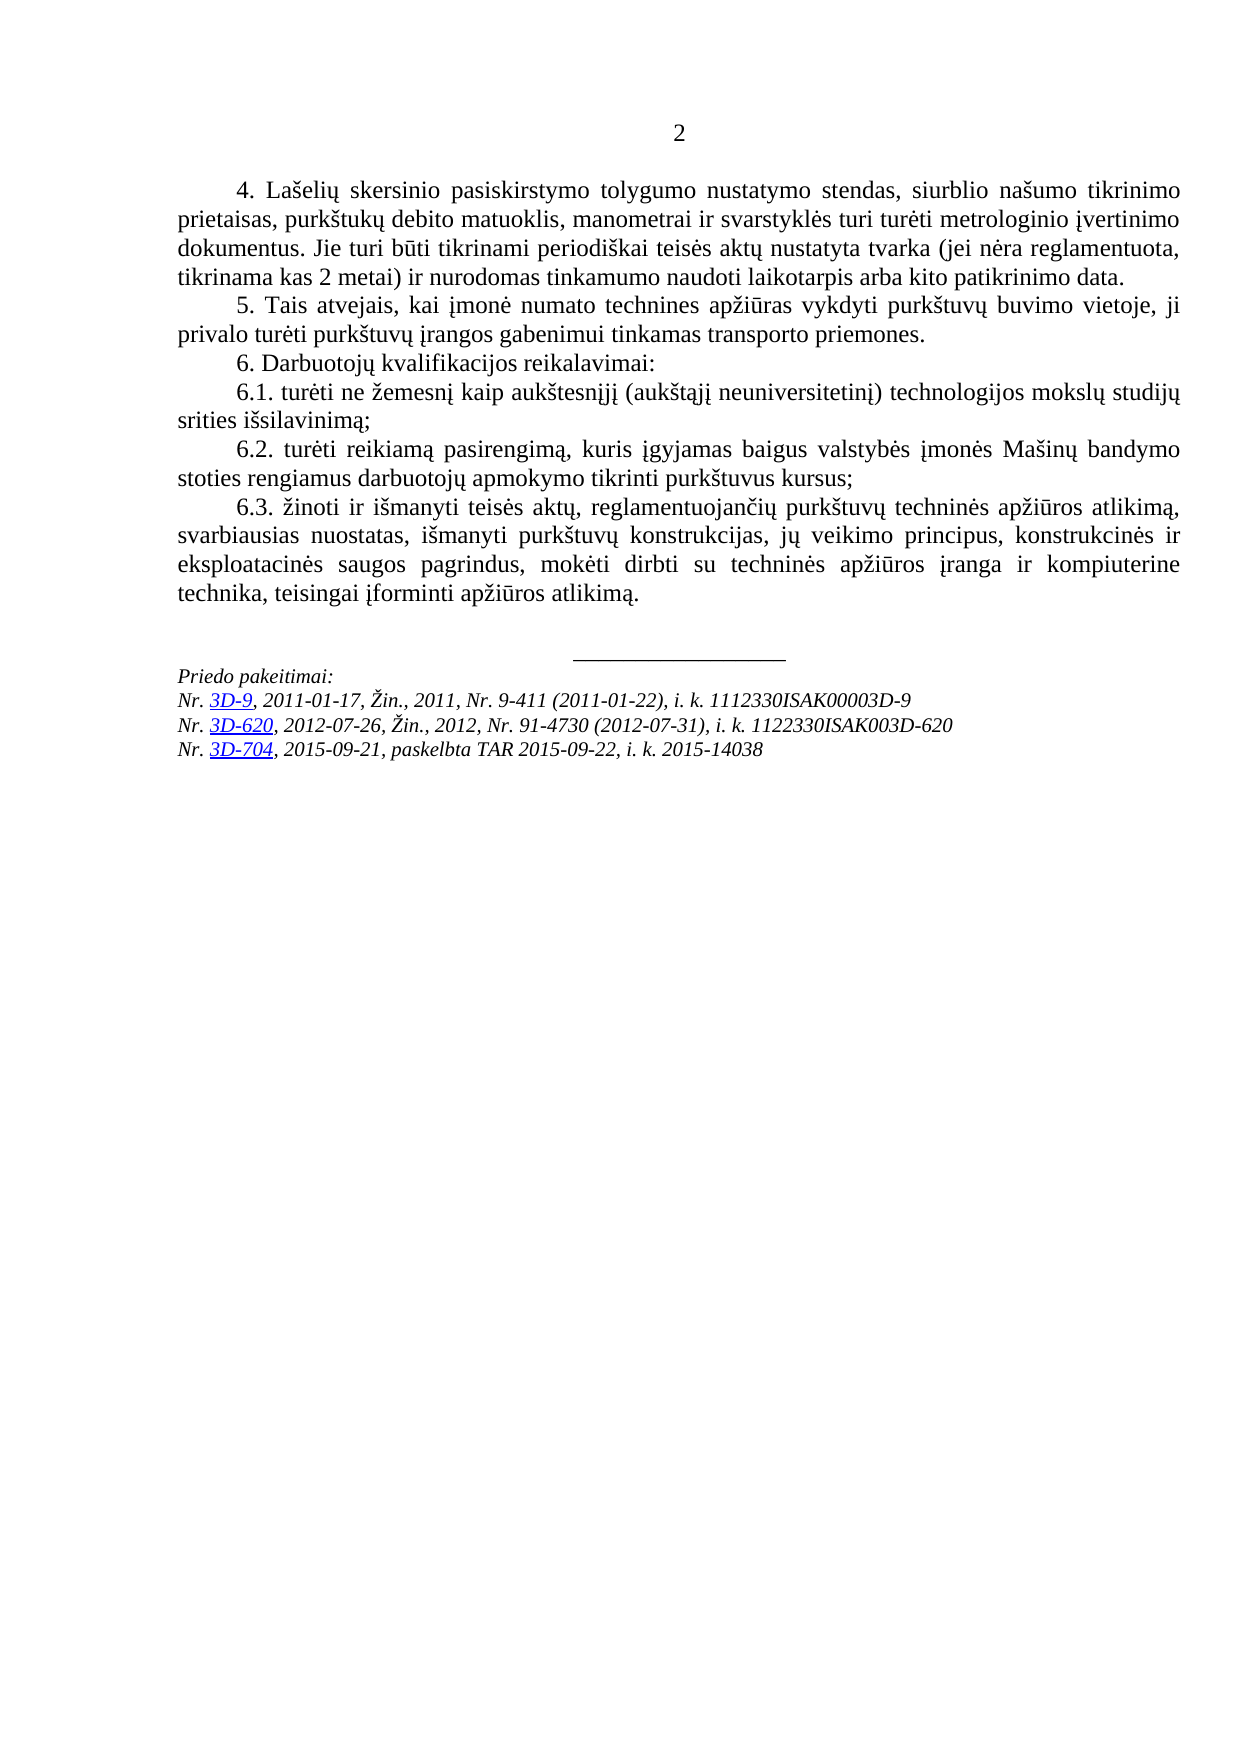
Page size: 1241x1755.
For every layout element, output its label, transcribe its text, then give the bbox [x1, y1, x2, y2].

text Priedo pakeitimai: [177, 664, 1181, 688]
text 4. Lašelių skersinio pasiskirstymo tolygumo nustatymo stendas, siurblio našumo tikrinimo prietaisas, purkštukų debito matuoklis, manometrai ir svarstyklės turi turėti metrologinio įvertinimo dokumentus. Jie turi būti tikrinami periodiškai teisės aktų nustatyta tvarka (jei nėra reglamentuota, tikrinama kas 2 metai) ir nurodomas tinkamumo naudoti laikotarpis arba kito patikrinimo data. [177, 176, 1181, 291]
text Nr. 3D-704, 2015-09-21, paskelbta TAR 2015-09-22, i. k. 2015-14038 [177, 737, 1181, 761]
text 5. Tais atvejais, kai įmonė numato technines apžiūras vykdyti purkštuvų buvimo vietoje, ji privalo turėti purkštuvų įrangos gabenimui tinkamas transporto priemones. [177, 291, 1181, 348]
text 6. Darbuotojų kvalifikacijos reikalavimai: [177, 348, 1181, 377]
text 6.1. turėti ne žemesnį kaip aukštesnįjį (aukštąjį neuniversitetinį) technologijos mokslų studijų srities išsilavinimą; [177, 377, 1181, 434]
text Nr. 3D-620, 2012-07-26, Žin., 2012, Nr. 91-4730 (2012-07-31), i. k. 1122330ISAK003D-620 [177, 712, 1181, 737]
text 6.2. turėti reikiamą pasirengimą, kuris įgyjamas baigus valstybės įmonės Mašinų bandymo stoties rengiamus darbuotojų apmokymo tikrinti purkštuvus kursus; [177, 434, 1181, 492]
text 6.3. žinoti ir išmanyti teisės aktų, reglamentuojančių purkštuvų techninės apžiūros atlikimą, svarbiausias nuostatas, išmanyti purkštuvų konstrukcijas, jų veikimo principus, konstrukcinės ir eksploatacinės saugos pagrindus, mokėti dirbti su techninės apžiūros įranga ir kompiuterine technika, teisingai įforminti apžiūros atlikimą. [177, 492, 1181, 607]
text Nr. 3D-9, 2011-01-17, Žin., 2011, Nr. 9-411 (2011-01-22), i. k. 1112330ISAK00003D-9 [177, 688, 1181, 712]
text _________________ [177, 636, 1181, 664]
